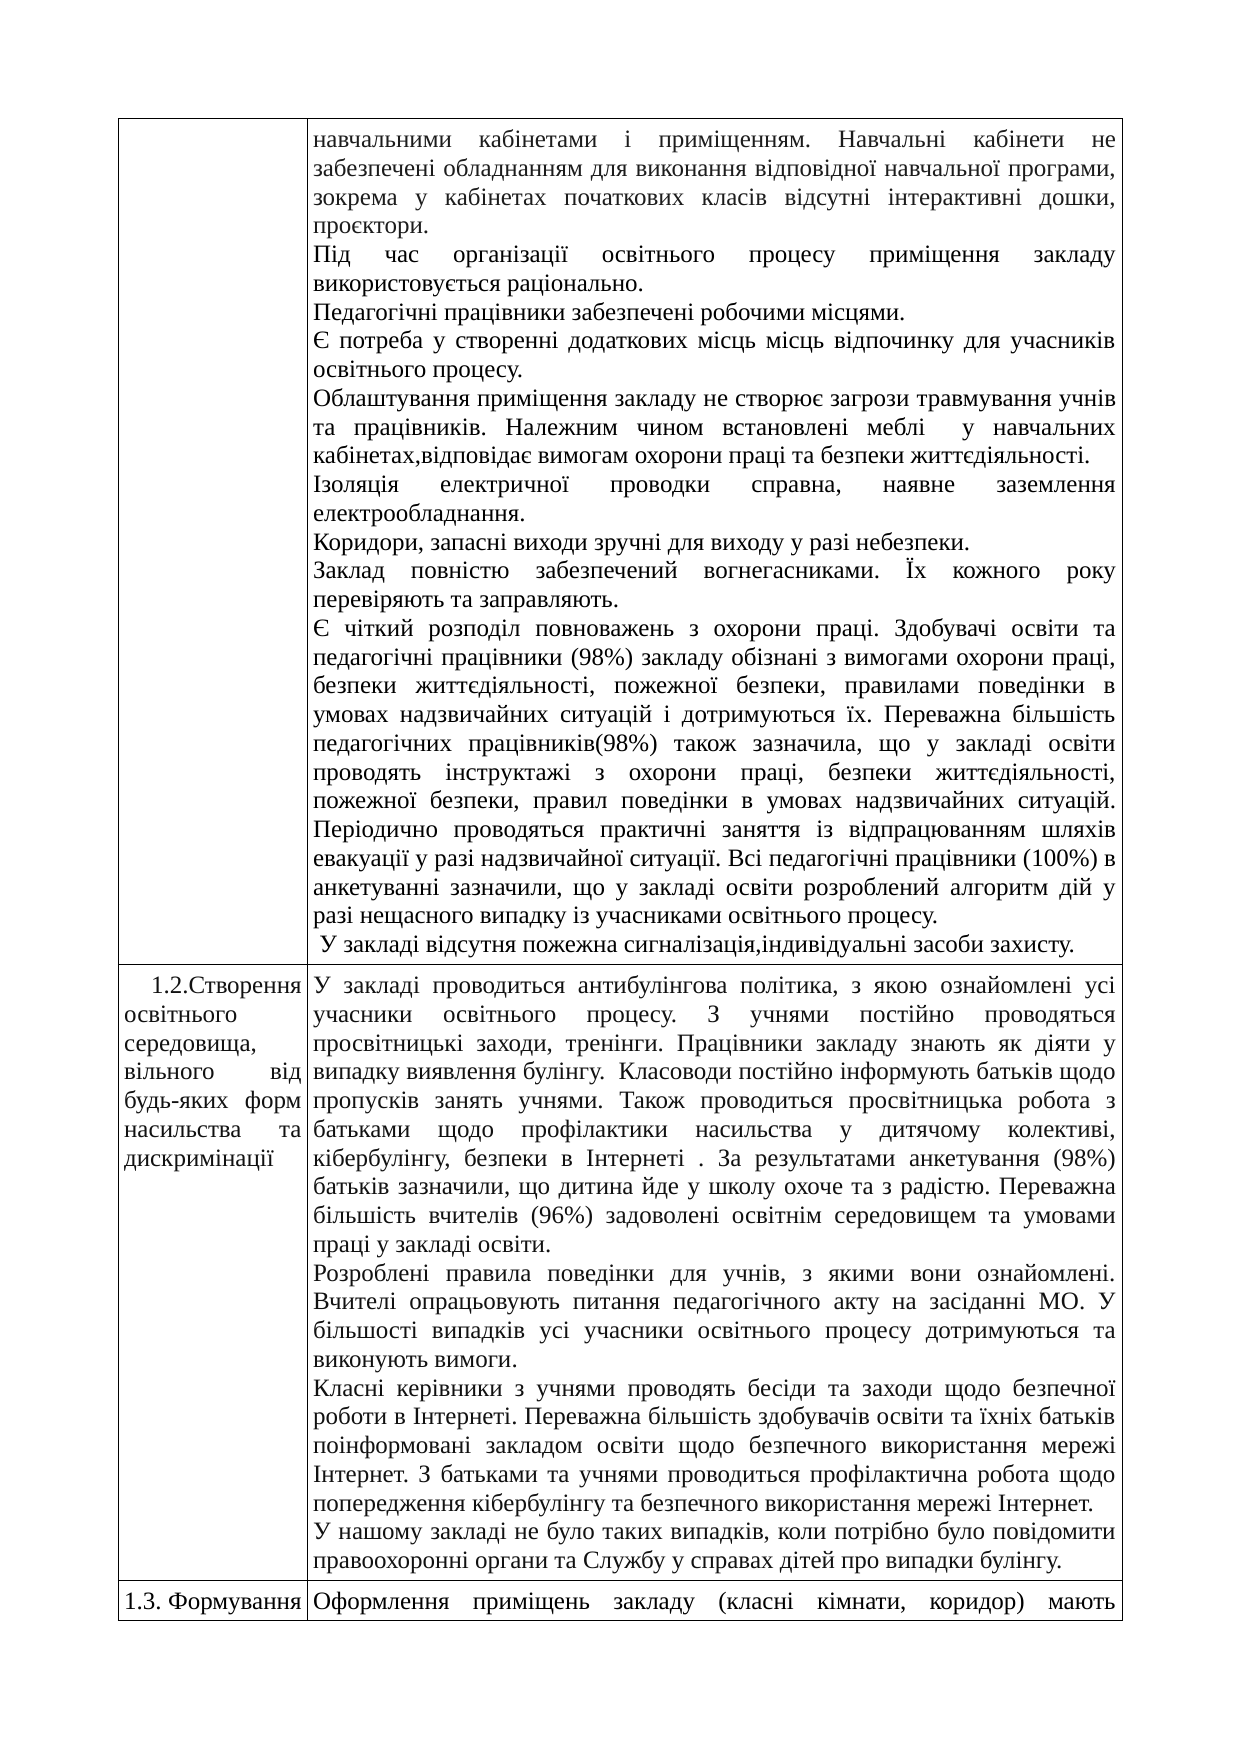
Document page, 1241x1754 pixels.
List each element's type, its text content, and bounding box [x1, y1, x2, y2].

table_cell навчальними кабінетами і приміщенням. Навчальні кабінети не забезпечені обладнанням для виконання відповідної навчальної програми, зокрема у кабінетах початкових класів відсутні інтерактивні дошки, проєктори. Під час організації освітнього процесу приміщення закладу використовується раціонально. Педагогічні працівники забезпечені робочими місцями. Є потреба у створенні додаткових місць місць відпочинку для учасників освітнього процесу. Облаштування приміщення закладу не створює загрози травмування учнів та працівників. Належним чином встановлені меблі у навчальних кабінетах,відповідає вимогам охорони праці та безпеки життєдіяльності. Ізоляція електричної проводки справна, наявне заземлення електрообладнання. Коридори, запасні виходи зручні для виходу у разі небезпеки. Заклад повністю забезпечений вогнегасниками. Їх кожного року перевіряють та заправляють. Є чіткий розподіл повноважень з охорони праці. Здобувачі освіти та педагогічні працівники (98%) закладу обізнані з вимогами охорони праці, безпеки життєдіяльності, пожежної безпеки, правилами поведінки в умовах надзвичайних ситуацій і дотримуються їх. Переважна більшість педагогічних працівників(98%) також зазначила, що у закладі освіти проводять інструктажі з охорони праці, безпеки життєдіяльності, пожежної безпеки, правил поведінки в умовах надзвичайних ситуацій. Періодично проводяться практичні заняття із відпрацюванням шляхів евакуації у разі надзвичайної ситуації. Всі педагогічні працівники (100%) в анкетуванні зазначили, що у закладі освіти розроблений алгоритм дій у разі нещасного випадку із учасниками освітнього процесу. У закладі відсутня пожежна сигналізація,індивідуальні засоби захисту. [308, 119, 1122, 964]
table_cell [119, 119, 307, 964]
table_cell Оформлення приміщень закладу (класні кімнати, коридор) мають [308, 1581, 1122, 1620]
table_cell 1.2.Створення освітнього середовища, вільного від будь-яких форм насильства та дискримінації [119, 965, 307, 1579]
table_cell 1.3. Формування [119, 1581, 307, 1620]
table_cell У закладі проводиться антибулінгова політика, з якою ознайомлені усі учасники освітнього процесу. З учнями постійно проводяться просвітницькі заходи, тренінги. Працівники закладу знають як діяти у випадку виявлення булінгу. Класоводи постійно інформують батьків щодо пропусків занять учнями. Також проводиться просвітницька робота з батьками щодо профілактики насильства у дитячому колективі, кібербулінгу, безпеки в Інтернеті . За результатами анкетування (98%) батьків зазначили, що дитина йде у школу охоче та з радістю. Переважна більшість вчителів (96%) задоволені освітнім середовищем та умовами праці у закладі освіти. Розроблені правила поведінки для учнів, з якими вони ознайомлені. Вчителі опрацьовують питання педагогічного акту на засіданні МО. У більшості випадків усі учасники освітнього процесу дотримуються та виконують вимоги. Класні керівники з учнями проводять бесіди та заходи щодо безпечної роботи в Інтернеті. Переважна більшість здобувачів освіти та їхніх батьків поінформовані закладом освіти щодо безпечного використання мережі Інтернет. З батьками та учнями проводиться профілактична робота щодо попередження кібербулінгу та безпечного використання мережі Інтернет. У нашому закладі не було таких випадків, коли потрібно було повідомити правоохоронні органи та Службу у справах дітей про випадки булінгу. [308, 965, 1122, 1579]
